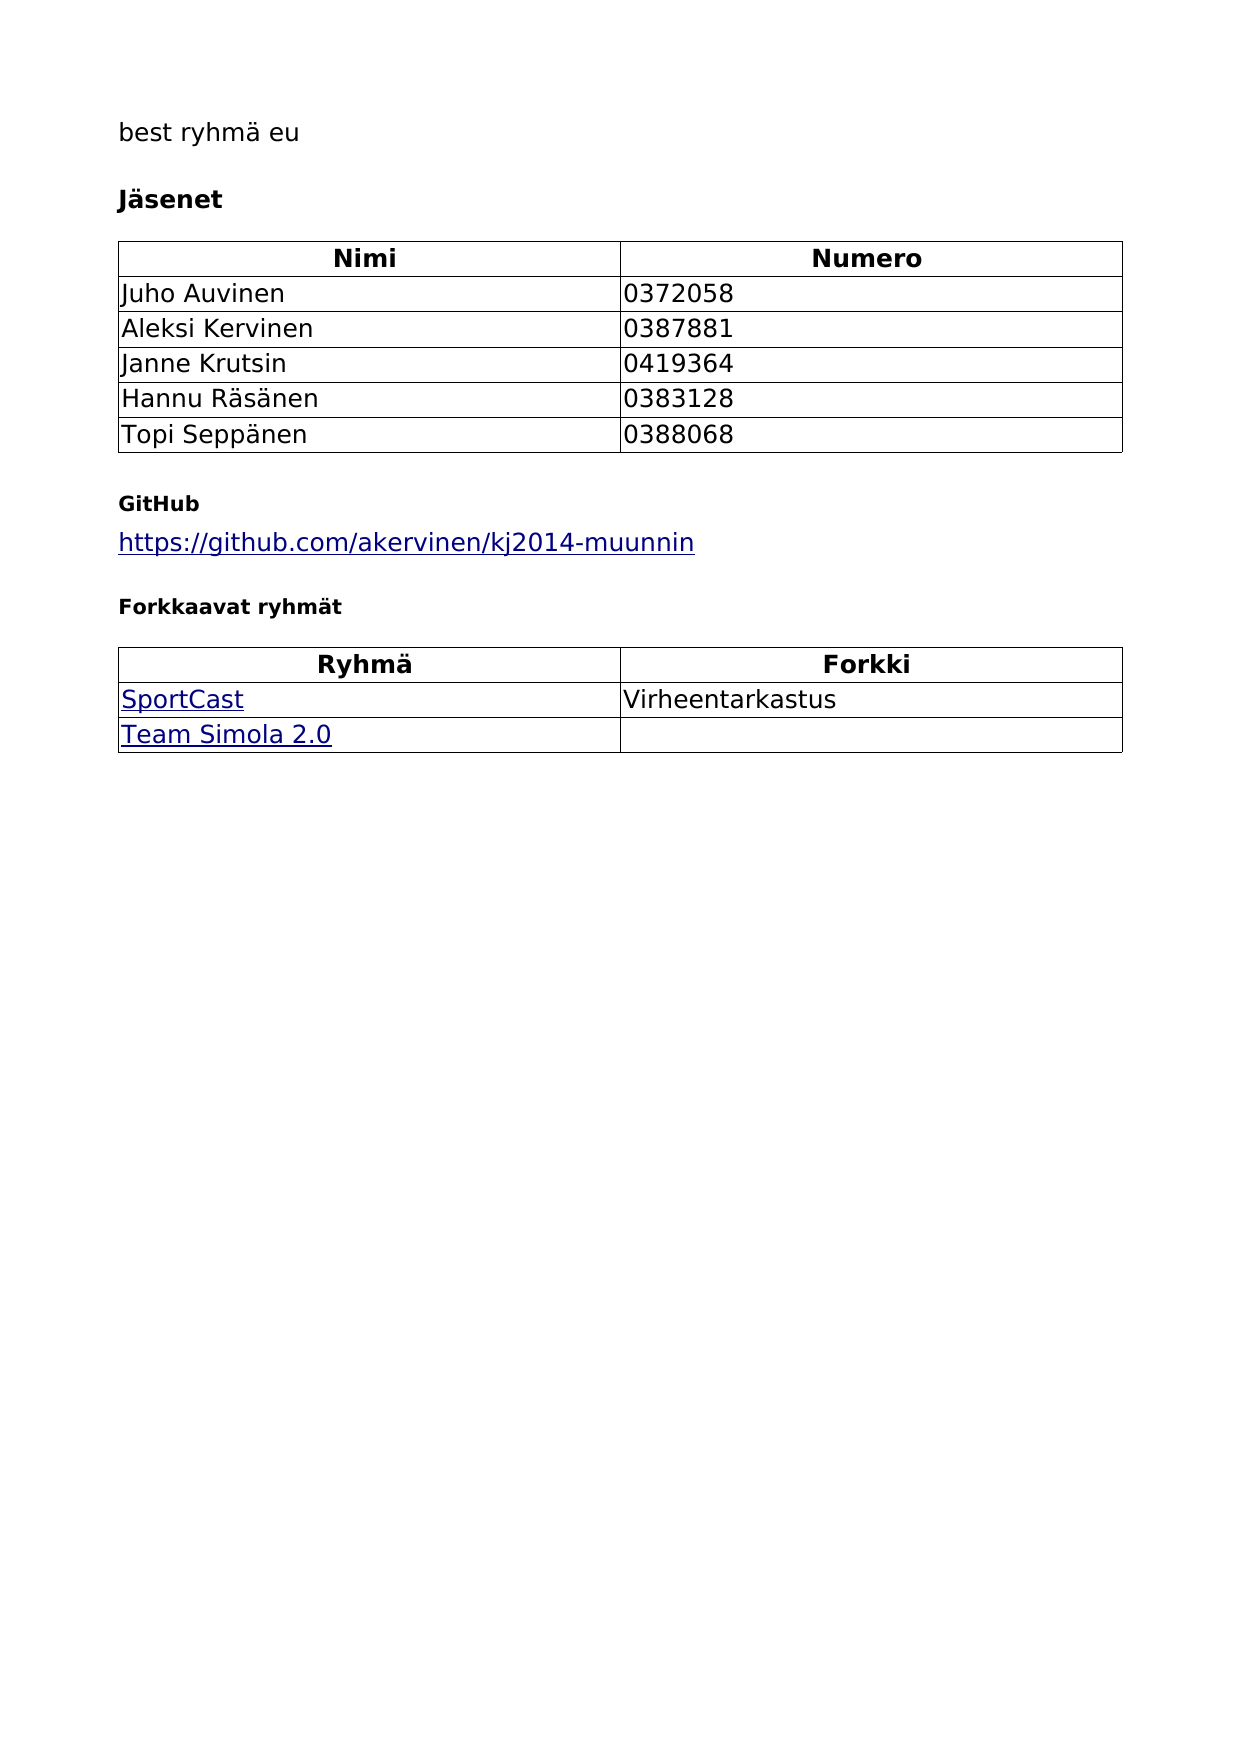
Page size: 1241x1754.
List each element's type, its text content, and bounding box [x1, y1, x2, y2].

table_cell [621, 718, 1122, 752]
table_header Ryhmä [119, 648, 620, 682]
table_cell SportCast [119, 683, 620, 717]
table_cell Janne Krutsin [119, 348, 620, 382]
table_cell 0388068 [621, 418, 1122, 452]
table_cell Juho Auvinen [119, 277, 620, 311]
table_header Forkki [621, 648, 1122, 682]
table_cell Topi Seppänen [119, 418, 620, 452]
table_cell 0372058 [621, 277, 1122, 311]
subtitle Forkkaavat ryhmät [118, 595, 1122, 619]
text best ryhmä eu [118, 118, 1122, 147]
table_cell 0419364 [621, 348, 1122, 382]
table_header Nimi [119, 242, 620, 276]
text https://github.com/akervinen/kj2014-muunnin [118, 528, 1122, 558]
table_cell Team Simola 2.0 [119, 718, 620, 752]
table_cell Virheentarkastus [621, 683, 1122, 717]
subtitle Jäsenet [118, 185, 1122, 214]
table_cell 0387881 [621, 312, 1122, 347]
table_header Numero [621, 242, 1122, 276]
table_cell 0383128 [621, 383, 1122, 417]
subtitle GitHub [118, 492, 1122, 516]
table_cell Hannu Räsänen [119, 383, 620, 417]
table_cell Aleksi Kervinen [119, 312, 620, 347]
